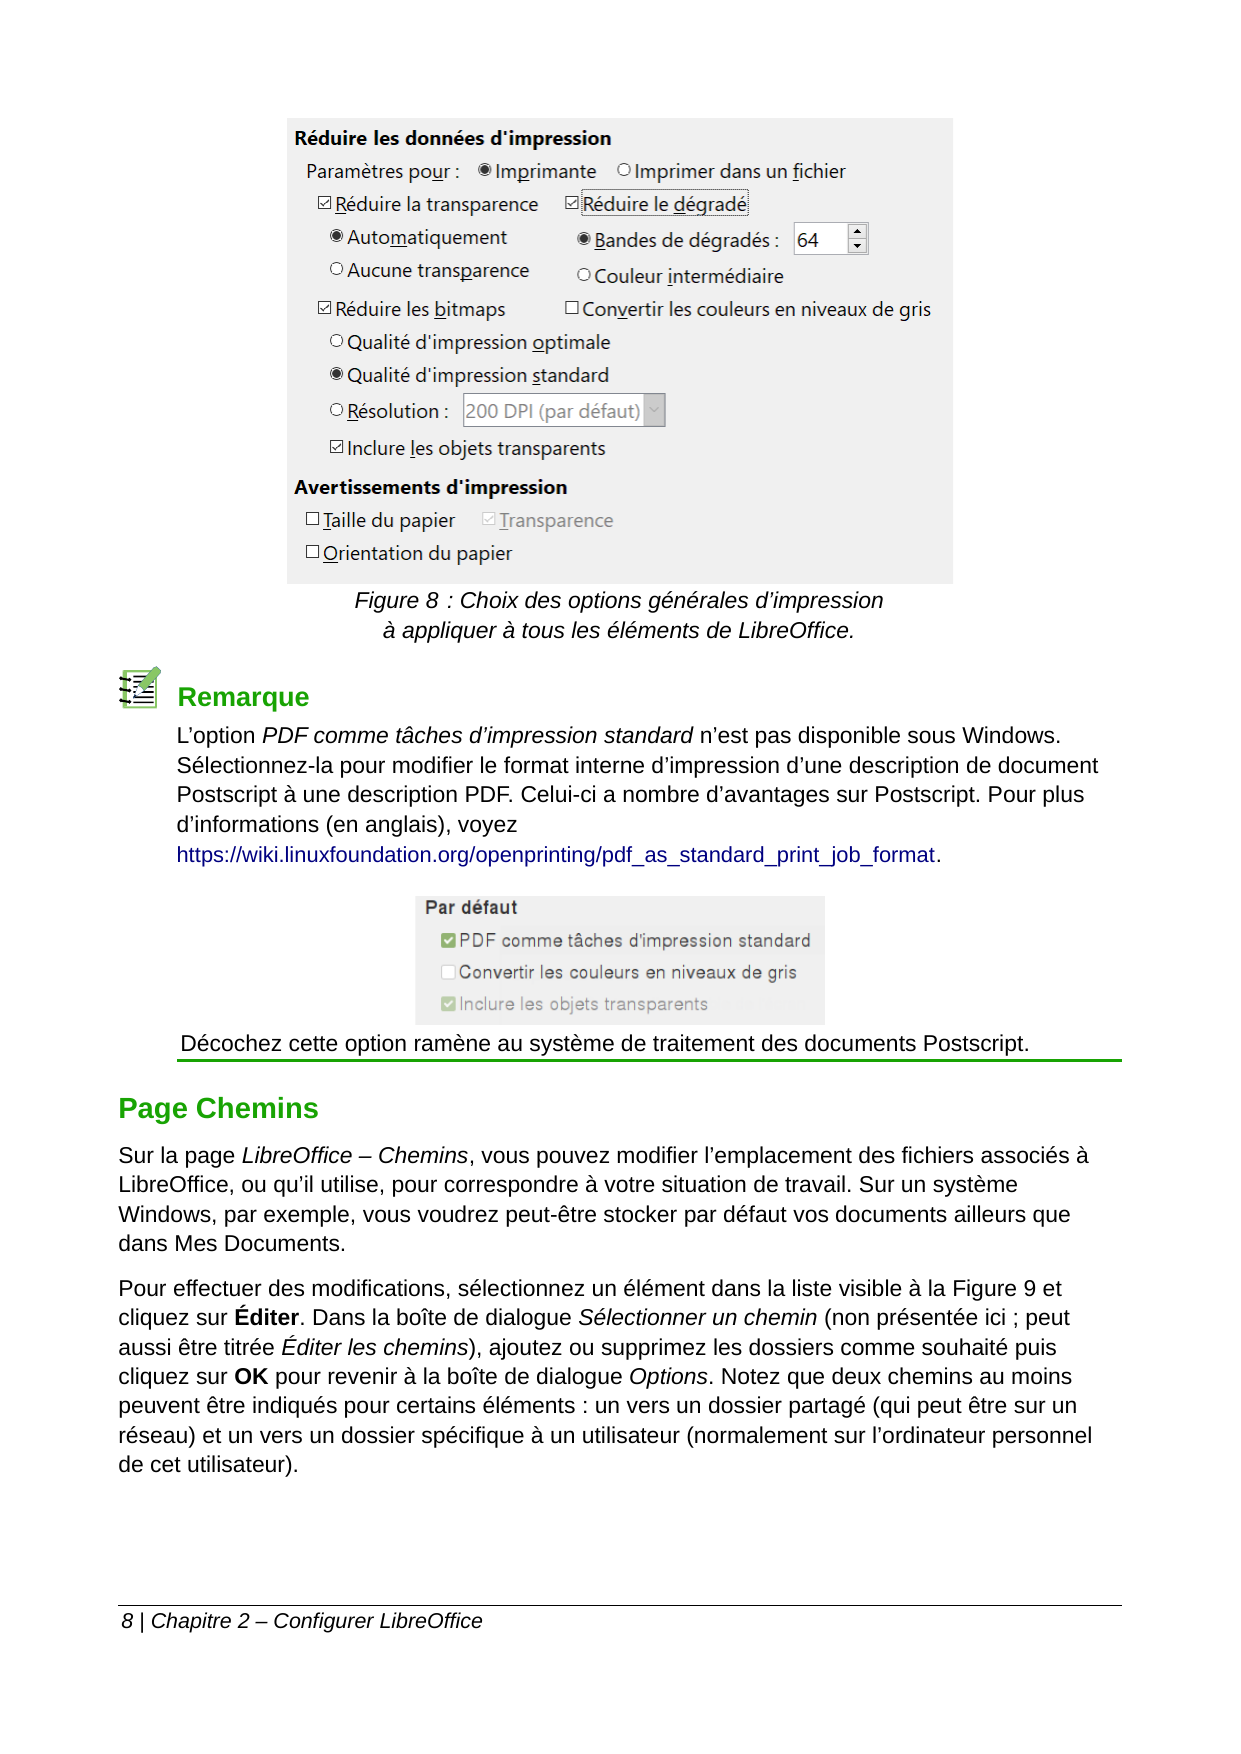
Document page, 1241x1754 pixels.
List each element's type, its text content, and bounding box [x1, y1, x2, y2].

list Remarque [118, 665, 1122, 712]
text Décochez cette option ramène au système de traitement des documents Postscript. [177, 1024, 1122, 1059]
subtitle Page Chemins [118, 1091, 1122, 1124]
picture [415, 896, 825, 1025]
text L’option PDF comme tâches d’impression standard n’est pas disponible sous Windows. Sélectionnez-la pour modifier le format interne d’impression d’une description de document Postscript à une description PDF. Celui-ci a nombre d’avantages sur Postscript. Pour plus d’informations (en anglais), voyez https://wiki.linuxfoundation.org/openprinting/pdf_as_standard_print_job_format. [176, 719, 1122, 867]
picture [287, 118, 954, 584]
text Pour effectuer des modifications, sélectionnez un élément dans la liste visible à la Figure 9 et cliquez sur Éditer. Dans la boîte de dialogue Sélectionner un chemin (non présentée ici ; peut aussi être titrée Éditer les chemins), ajoutez ou supprimez les dossiers comme souhaité puis cliquez sur OK pour revenir à la boîte de dialogue Options. Notez que deux chemins au moins peuvent être indiqués pour certains éléments : un vers un dossier partagé (qui peut être sur un réseau) et un vers un dossier spécifique à un utilisateur (normalement sur l’ordinateur personnel de cet utilisateur). [118, 1271, 1122, 1478]
text Sur la page LibreOffice – Chemins, vous pouvez modifier l’emplacement des fichiers associés à LibreOffice, ou qu’il utilise, pour correspondre à votre situation de travail. Sur un système Windows, par exemple, vous voudrez peut-être stocker par défaut vos documents ailleurs que dans Mes Documents. [118, 1139, 1122, 1257]
text Figure 8 : Choix des options générales d’impression à appliquer à tous les éléments de LibreOffice. [118, 584, 1122, 643]
